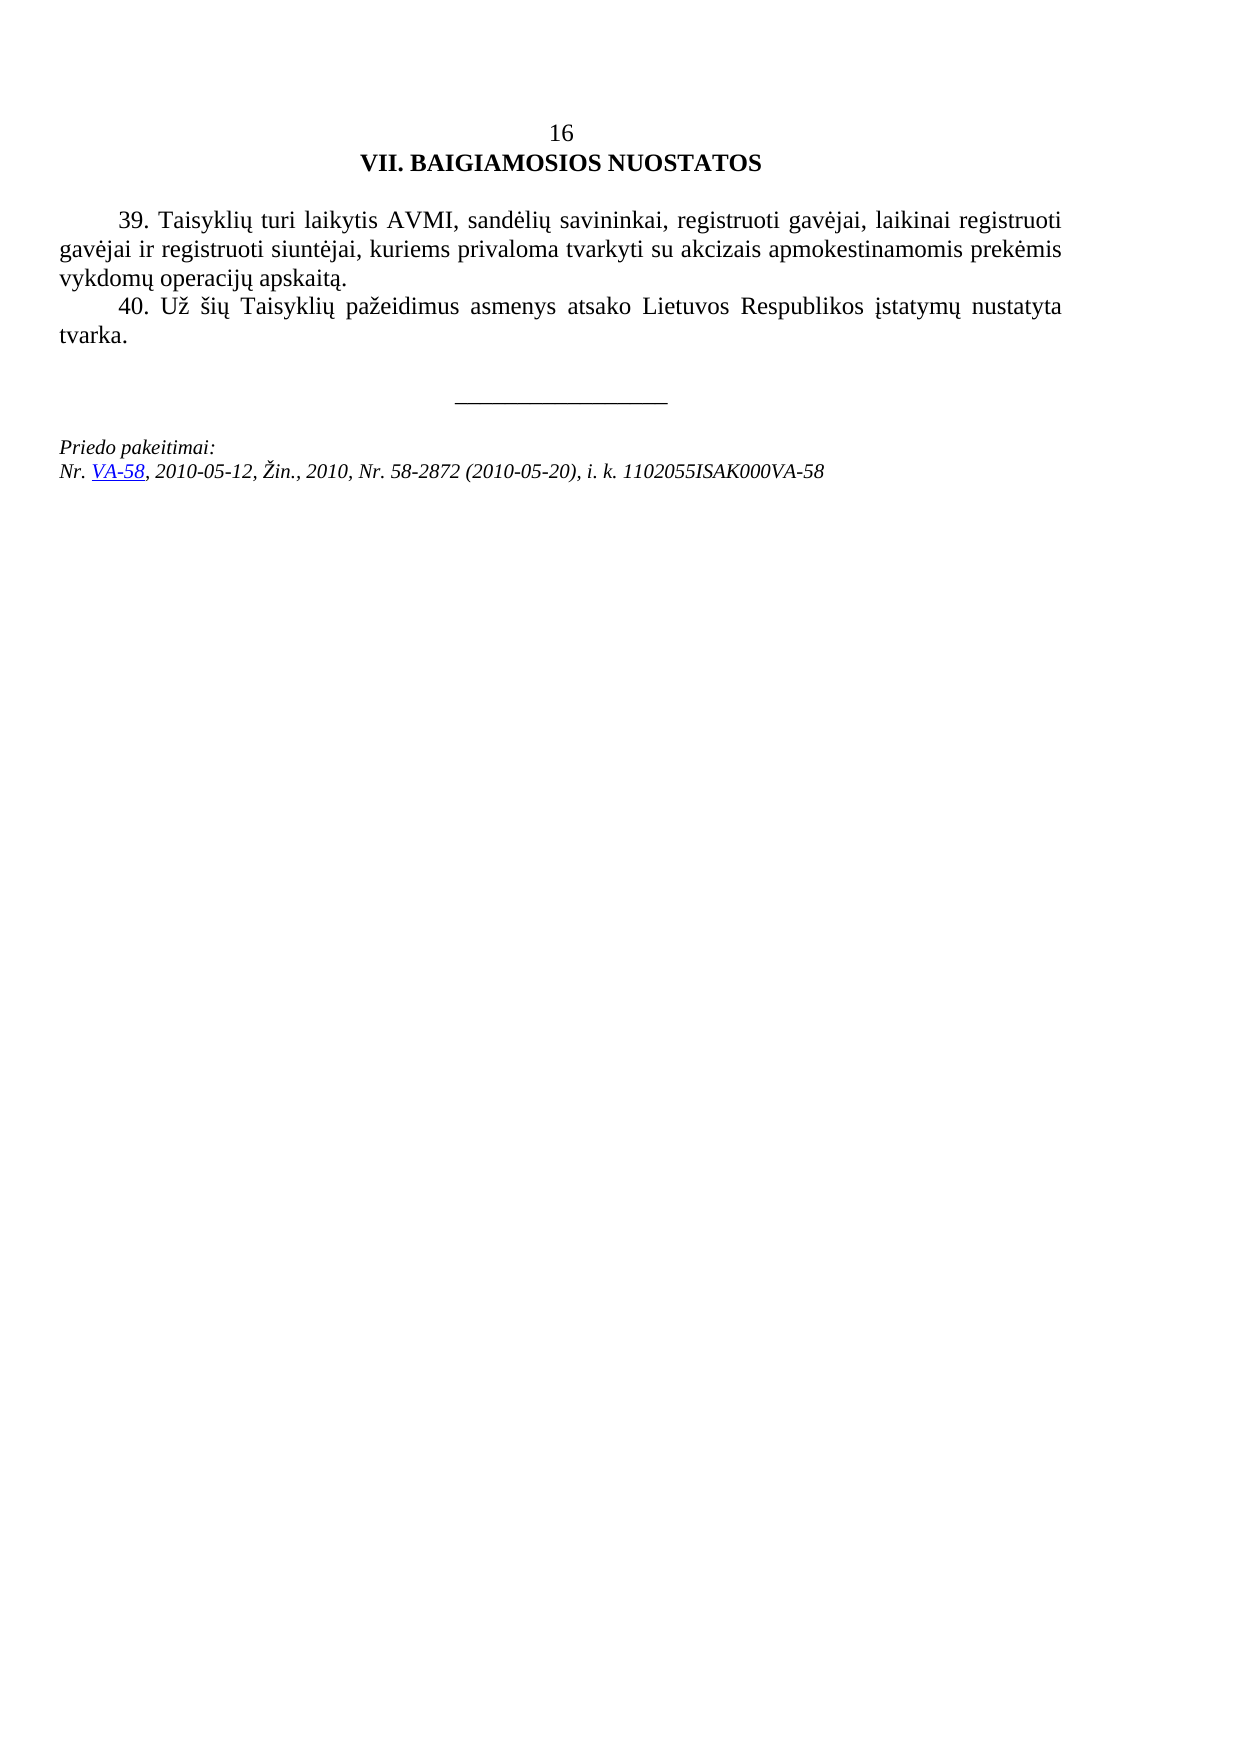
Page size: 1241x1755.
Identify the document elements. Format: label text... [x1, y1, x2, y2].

text 40. Už šių Taisyklių pažeidimus asmenys atsako Lietuvos Respublikos įstatymų nustatyta tvarka. [59, 291, 1063, 349]
text _________________ [59, 378, 1063, 406]
text VII. BAIGIAMOSIOS NUOSTATOS [59, 148, 1063, 176]
text Priedo pakeitimai: [59, 435, 1063, 459]
text Nr. VA-58, 2010-05-12, Žin., 2010, Nr. 58-2872 (2010-05-20), i. k. 1102055ISAK000VA-58 [59, 459, 1063, 483]
text 39. Taisyklių turi laikytis AVMI, sandėlių savininkai, registruoti gavėjai, laikinai registruoti gavėjai ir registruoti siuntėjai, kuriems privaloma tvarkyti su akcizais apmokestinamomis prekėmis vykdomų operacijų apskaitą. [59, 205, 1063, 291]
